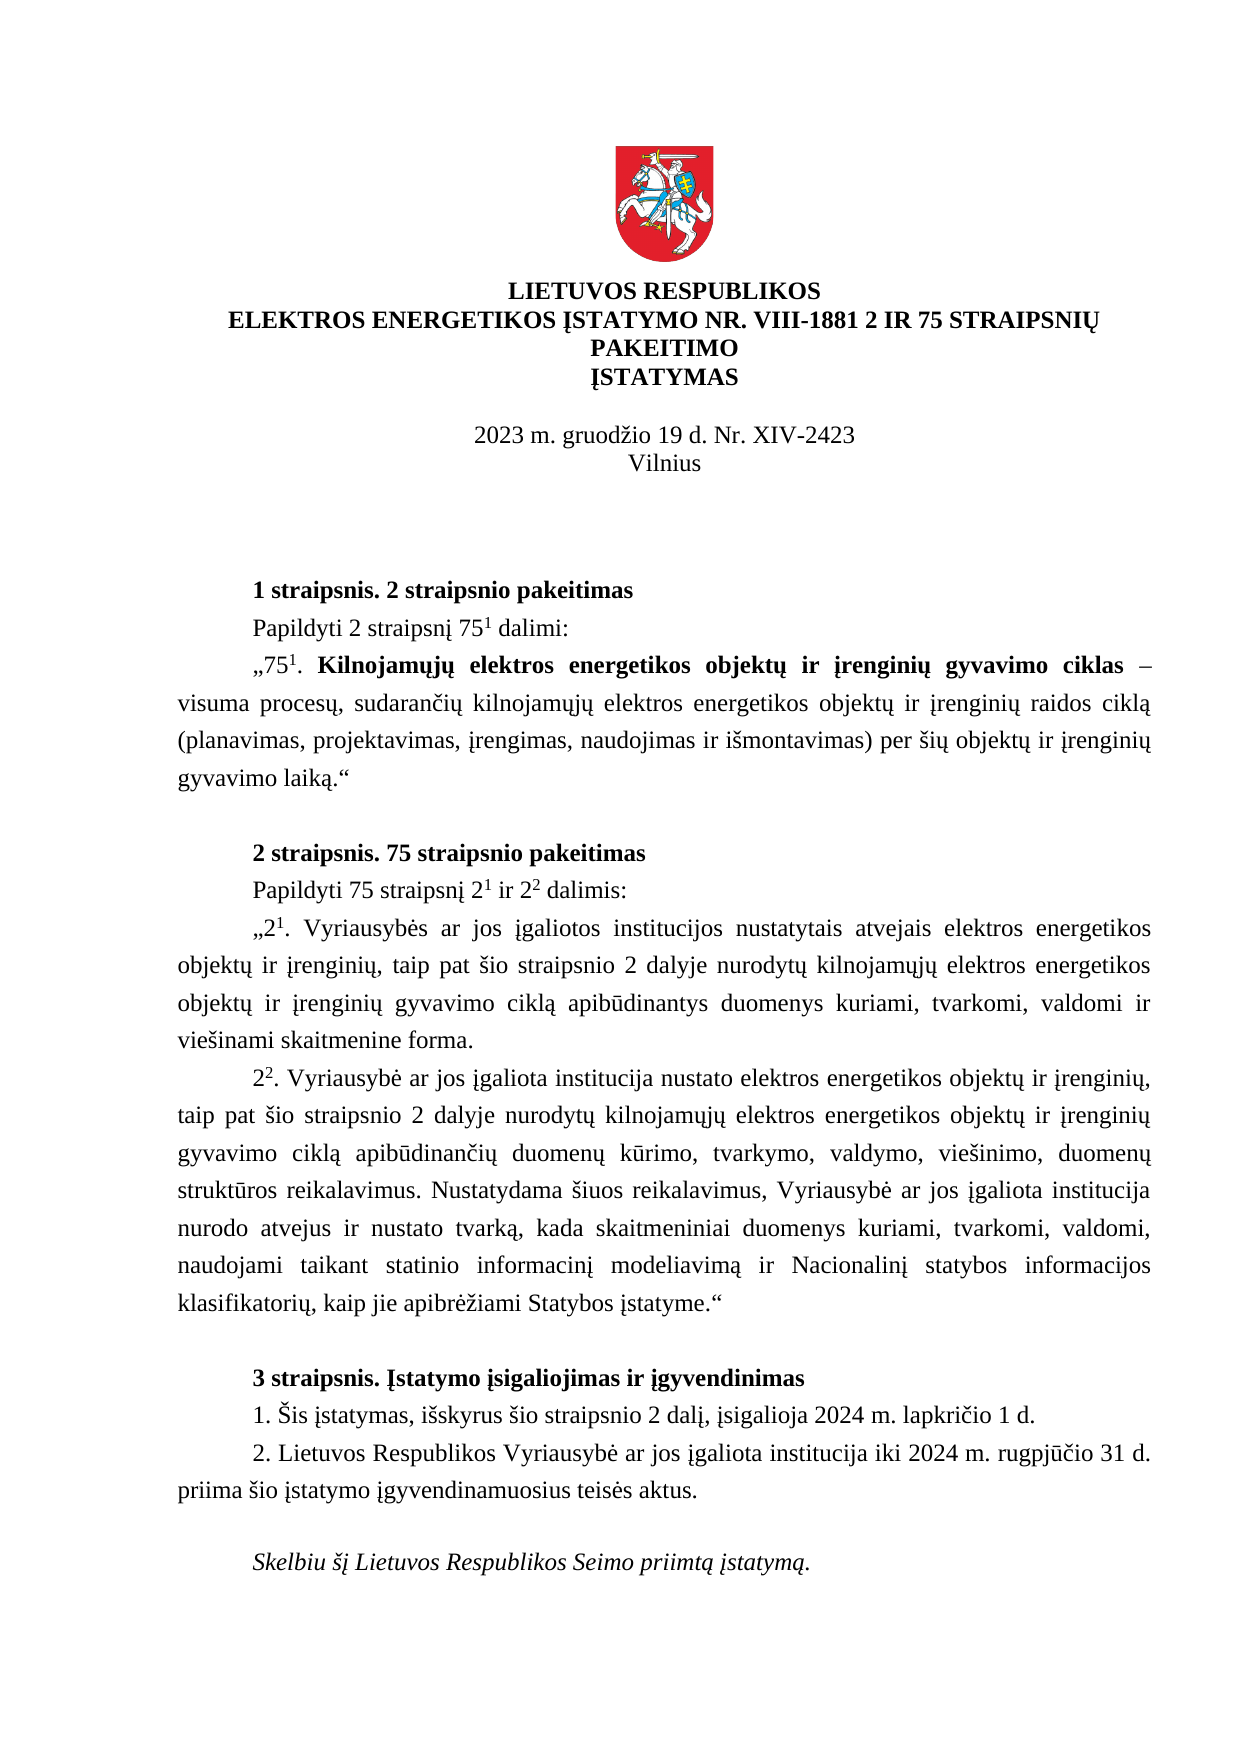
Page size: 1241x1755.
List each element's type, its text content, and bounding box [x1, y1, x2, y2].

text 22. Vyriausybė ar jos įgaliota institucija nustato elektros energetikos objektų ir įrenginių, taip pat šio straipsnio 2 dalyje nurodytų kilnojamųjų elektros energetikos objektų ir įrenginių gyvavimo ciklą apibūdinančių duomenų kūrimo, tvarkymo, valdymo, viešinimo, duomenų struktūros reikalavimus. Nustatydama šiuos reikalavimus, Vyriausybė ar jos įgaliota institucija nurodo atvejus ir nustato tvarką, kada skaitmeniniai duomenys kuriami, tvarkomi, valdomi, naudojami taikant statinio informacinį modeliavimą ir Nacionalinį statybos informacijos klasifikatorių, kaip jie apibrėžiami Statybos įstatyme.“ [177, 1054, 1152, 1316]
text 2023 m. gruodžio 19 d. Nr. XIV-2423 [177, 420, 1152, 448]
text Vilnius [177, 448, 1152, 477]
text 1. Šis įstatymas, išskyrus šio straipsnio 2 dalį, įsigalioja 2024 m. lapkričio 1 d. [177, 1391, 1152, 1429]
text „751. Kilnojamųjų elektros energetikos objektų ir įrenginių gyvavimo ciklas – visuma procesų, sudarančių kilnojamųjų elektros energetikos objektų ir įrenginių raidos ciklą (planavimas, projektavimas, įrengimas, naudojimas ir išmontavimas) per šių objektų ir įrenginių gyvavimo laiką.“ [177, 641, 1152, 791]
text 1 straipsnis. 2 straipsnio pakeitimas [177, 566, 1152, 604]
text Papildyti 2 straipsnį 751 dalimi: [177, 604, 1152, 641]
text ĮSTATYMAS [177, 362, 1152, 391]
text 3 straipsnis. Įstatymo įsigaliojimas ir įgyvendinimas [177, 1354, 1152, 1391]
text 2 straipsnis. 75 straipsnio pakeitimas [177, 829, 1152, 866]
text „21. Vyriausybės ar jos įgaliotos institucijos nustatytais atvejais elektros energetikos objektų ir įrenginių, taip pat šio straipsnio 2 dalyje nurodytų kilnojamųjų elektros energetikos objektų ir įrenginių gyvavimo ciklą apibūdinantys duomenys kuriami, tvarkomi, valdomi ir viešinami skaitmenine forma. [177, 904, 1152, 1054]
text 2. Lietuvos Respublikos Vyriausybė ar jos įgaliota institucija iki 2024 m. rugpjūčio 31 d. priima šio įstatymo įgyvendinamuosius teisės aktus. [177, 1429, 1152, 1504]
text Skelbiu šį Lietuvos Respublikos Seimo priimtą įstatymą. [177, 1547, 1152, 1576]
text LIETUVOS RESPUBLIKOS [177, 276, 1152, 305]
text Papildyti 75 straipsnį 21 ir 22 dalimis: [177, 866, 1152, 904]
text ELEKTROS ENERGETIKOS ĮSTATYMO NR. VIII-1881 2 IR 75 STRAIPSNIŲ PAKEITIMO [177, 305, 1152, 362]
